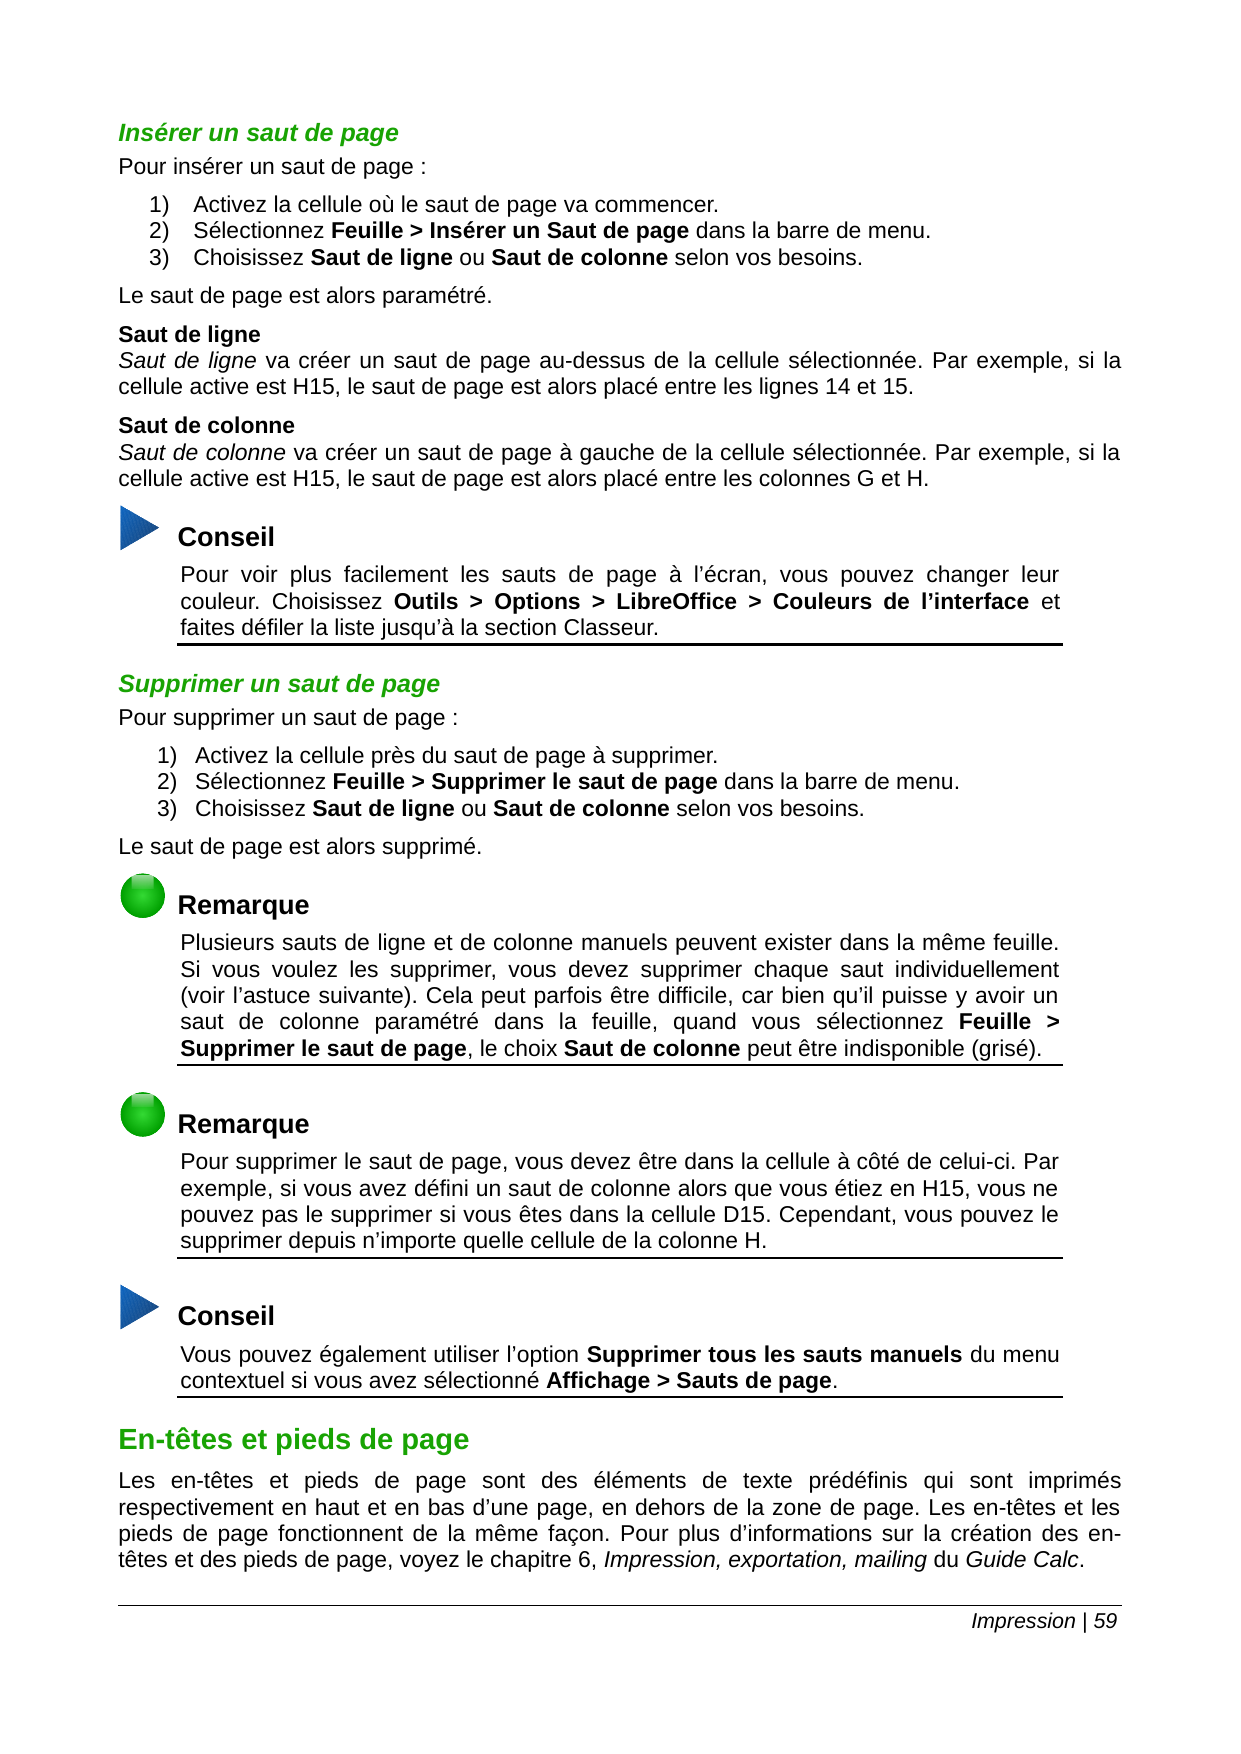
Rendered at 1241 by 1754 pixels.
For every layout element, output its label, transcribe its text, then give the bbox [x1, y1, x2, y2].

text Saut de colonne [118, 412, 1122, 438]
text Pour supprimer un saut de page : [118, 704, 1122, 730]
subtitle Conseil [118, 503, 1122, 552]
text Vous pouvez également utiliser l’option Supprimer tous les sauts manuels du menu contextuel si vous avez sélectionné Affichage > Sauts de page. [177, 1338, 1063, 1396]
text Pour supprimer le saut de page, vous devez être dans la cellule à côté de celui-ci. Par exemple, si vous avez défini un saut de colonne alors que vous étiez en H15, vous ne pouvez pas le supprimer si vous êtes dans la cellule D15. Cependant, vous pouvez le supprimer depuis n’importe quelle cellule de la colonne H. [177, 1145, 1063, 1257]
subtitle Insérer un saut de page [118, 118, 1122, 147]
text Pour voir plus facilement les sauts de page à l’écran, vous pouvez changer leur couleur. Choisissez Outils > Options > LibreOffice > Couleurs de l’interface et faites défiler la liste jusqu’à la section Classeur. [177, 558, 1063, 643]
text Plusieurs sauts de ligne et de colonne manuels peuvent exister dans la même feuille. Si vous voulez les supprimer, vous devez supprimer chaque saut individuellement (voir l’astuce suivante). Cela peut parfois être difficile, car bien qu’il puisse y avoir un saut de colonne paramétré dans la feuille, quand vous sélectionnez Feuille > Supprimer le saut de page, le choix Saut de colonne peut être indisponible (grisé). [177, 926, 1063, 1064]
text Le saut de page est alors paramétré. [118, 282, 1122, 308]
list Activez la cellule près du saut de page à supprimer. [177, 742, 1122, 768]
list Sélectionnez Feuille > Supprimer le saut de page dans la barre de menu. [177, 768, 1122, 795]
subtitle En-têtes et pieds de page [118, 1422, 1122, 1456]
text Saut de ligne [118, 321, 1122, 347]
subtitle Conseil [118, 1282, 1122, 1332]
text Le saut de page est alors supprimé. [118, 833, 1122, 859]
list Activez la cellule où le saut de page va commencer. [169, 191, 1122, 217]
text Pour insérer un saut de page : [118, 153, 1122, 179]
text Saut de ligne va créer un saut de page au-dessus de la cellule sélectionnée. Par exemple, si la cellule active est H15, le saut de page est alors placé entre les lignes 14 et 15. [118, 347, 1122, 400]
subtitle Supprimer un saut de page [118, 669, 1122, 698]
text Saut de colonne va créer un saut de page à gauche de la cellule sélectionnée. Par exemple, si la cellule active est H15, le saut de page est alors placé entre les colonnes G et H. [118, 438, 1122, 491]
text Les en-têtes et pieds de page sont des éléments de texte prédéfinis qui sont imprimés respectivement en haut et en bas d’une page, en dehors de la zone de page. Les en-têtes et les pieds de page fonctionnent de la même façon. Pour plus d’informations sur la création des en-têtes et des pieds de page, voyez le chapitre 6, Impression, exportation, mailing du Guide Calc. [118, 1467, 1122, 1573]
list Choisissez Saut de ligne ou Saut de colonne selon vos besoins. [169, 244, 1122, 270]
subtitle Remarque [118, 1090, 1122, 1139]
list Choisissez Saut de ligne ou Saut de colonne selon vos besoins. [177, 795, 1122, 821]
subtitle Remarque [118, 871, 1122, 920]
list Sélectionnez Feuille > Insérer un Saut de page dans la barre de menu. [169, 217, 1122, 244]
